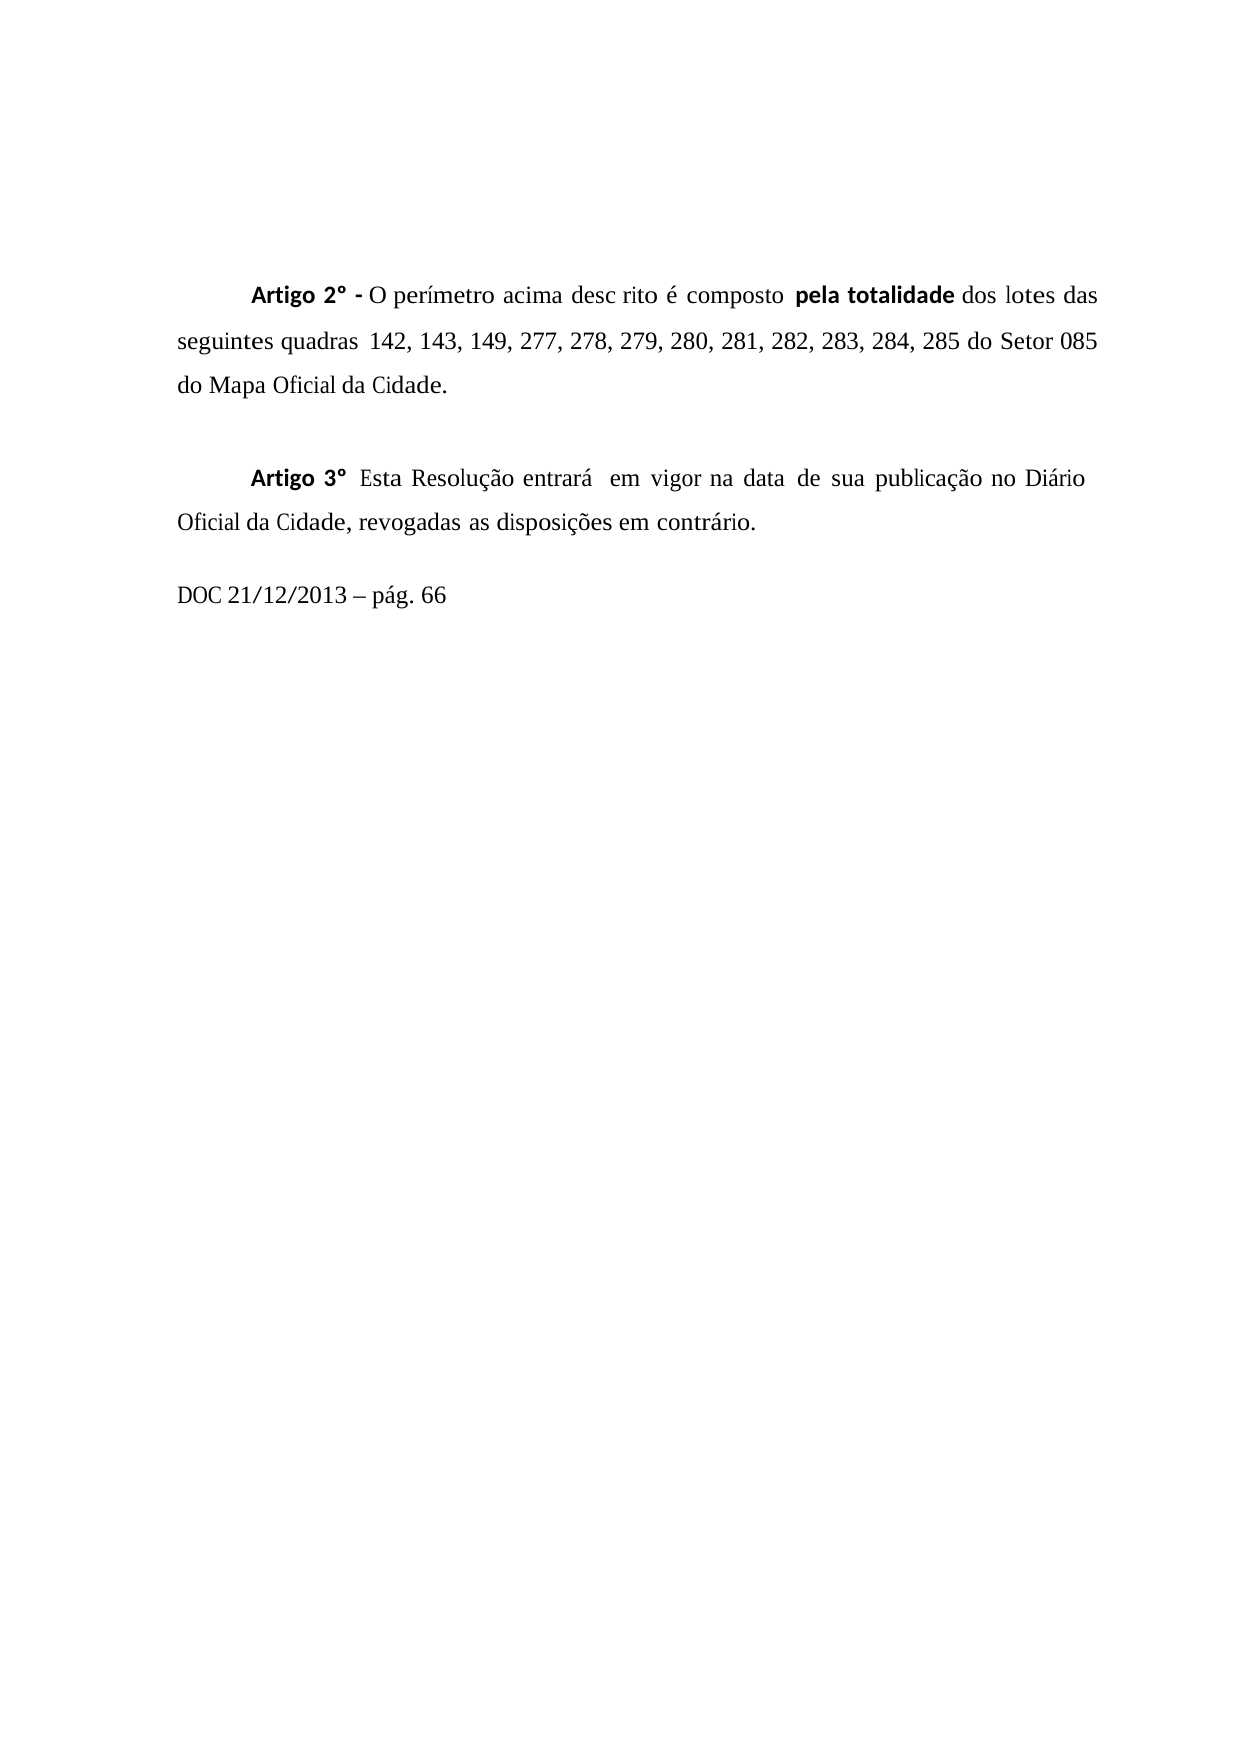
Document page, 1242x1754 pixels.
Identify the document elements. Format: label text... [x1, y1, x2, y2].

text Artigo 3º ­ Esta Resolução entrará em vigor na data de sua publicação no Diário [251, 462, 1106, 492]
text Artigo 2º - O perímetro acima desc rito é composto pela totalidade dos lotes das seguintes quadras 142, 143, 149, 277, 278, 279, 280, 281, 282, 283, 284, 285 do Setor 085 do Mapa Oficial da Cidade. [177, 280, 1098, 399]
text Oficial da Cidade, revogadas as disposições em contrário. DOC 21/12/2013 – pág. 66 [177, 507, 758, 609]
